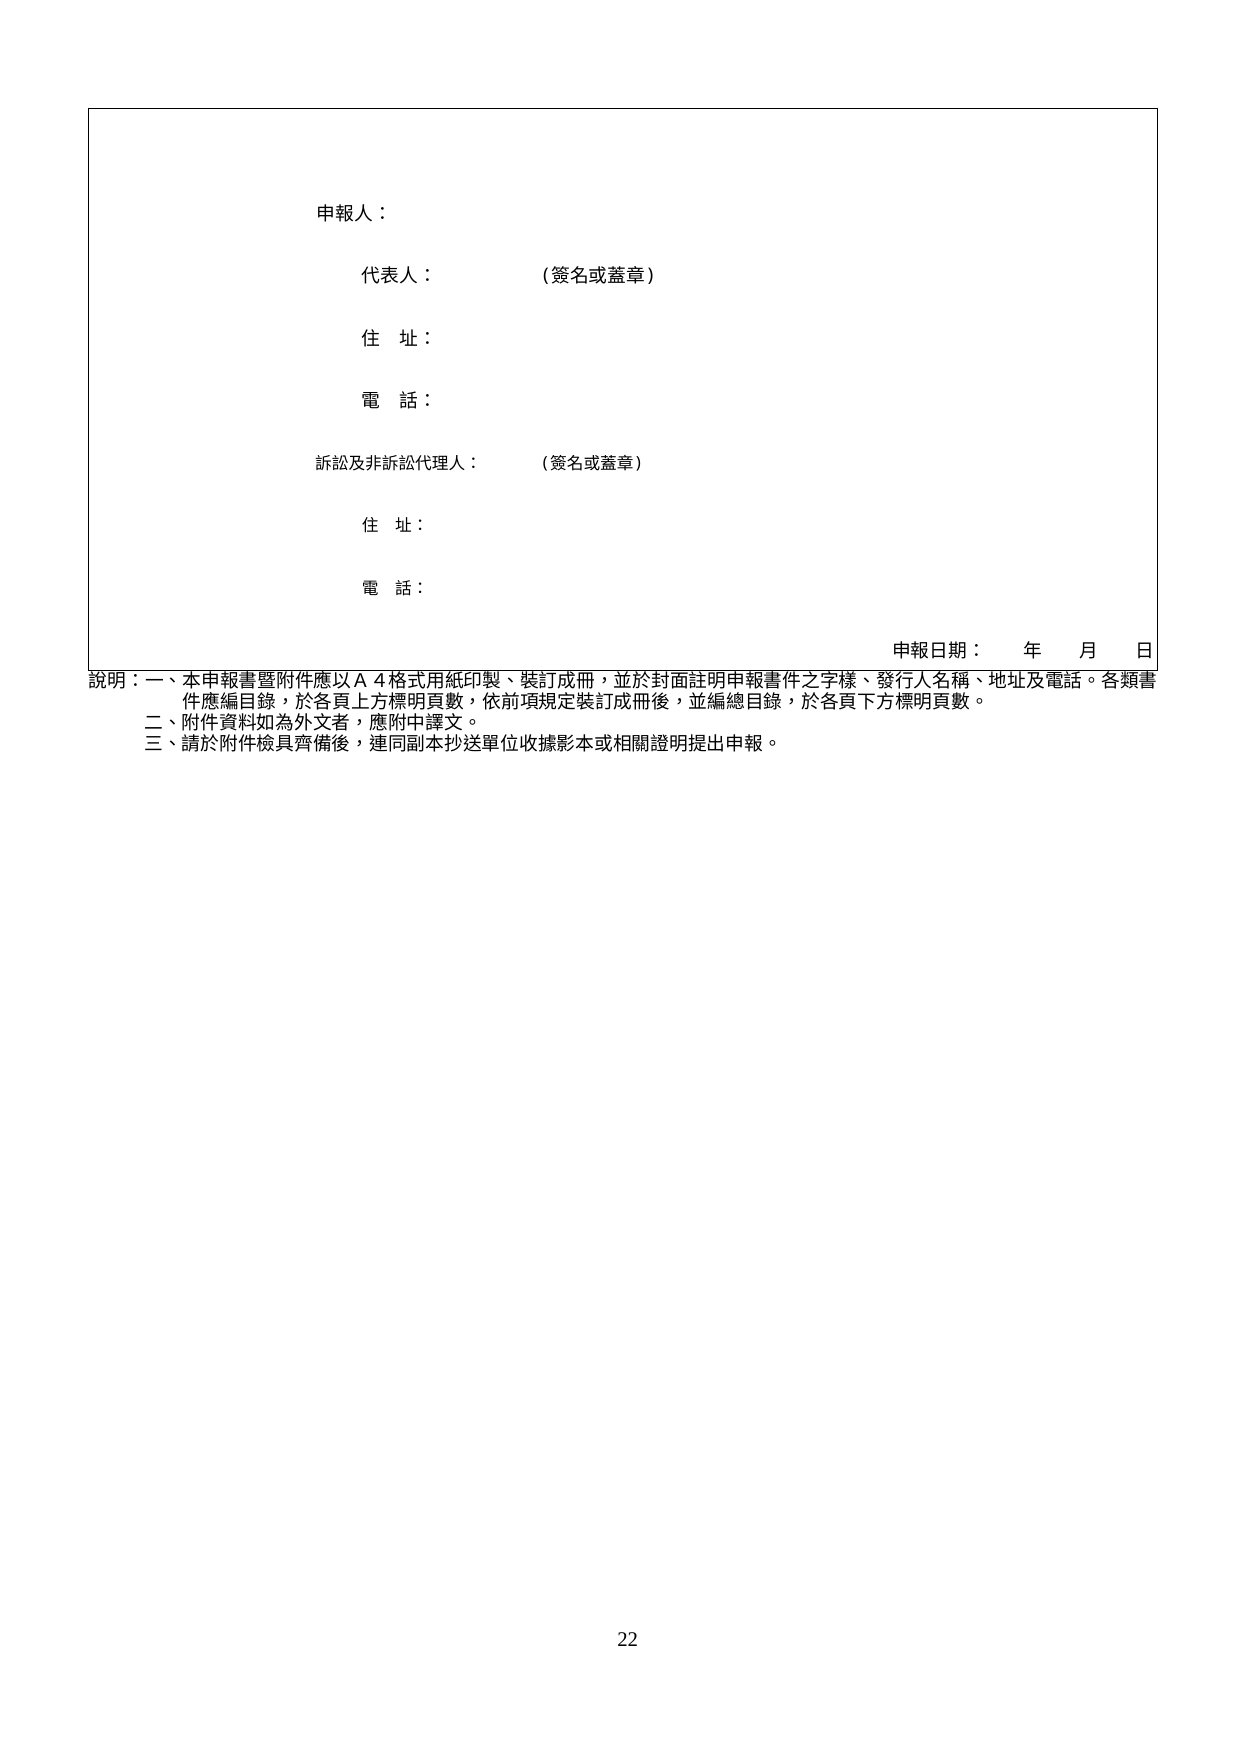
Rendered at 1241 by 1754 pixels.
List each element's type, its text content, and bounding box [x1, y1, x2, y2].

text 三、請於附件檢具齊備後，連同副本抄送單位收據影本或相關證明提出申報。 [144, 734, 1166, 754]
table_cell 申報人： 代表人： (簽名或蓋章) 住 址： 電 話： 訴訟及非訴訟代理人： (簽名或蓋章) 住 址： 電 話： 申報日期： 年 月 日 [89, 109, 1157, 670]
text 說明：一、本申報書暨附件應以Ａ４格式用紙印製、裝訂成冊，並於封面註明申報書件之字樣、發行人名稱、地址及電話。各類書件應編目錄，於各頁上方標明頁數，依前項規定裝訂成冊後，並編總目錄，於各頁下方標明頁數。 [89, 671, 1166, 713]
text 二、附件資料如為外文者，應附中譯文。 [144, 713, 1166, 734]
